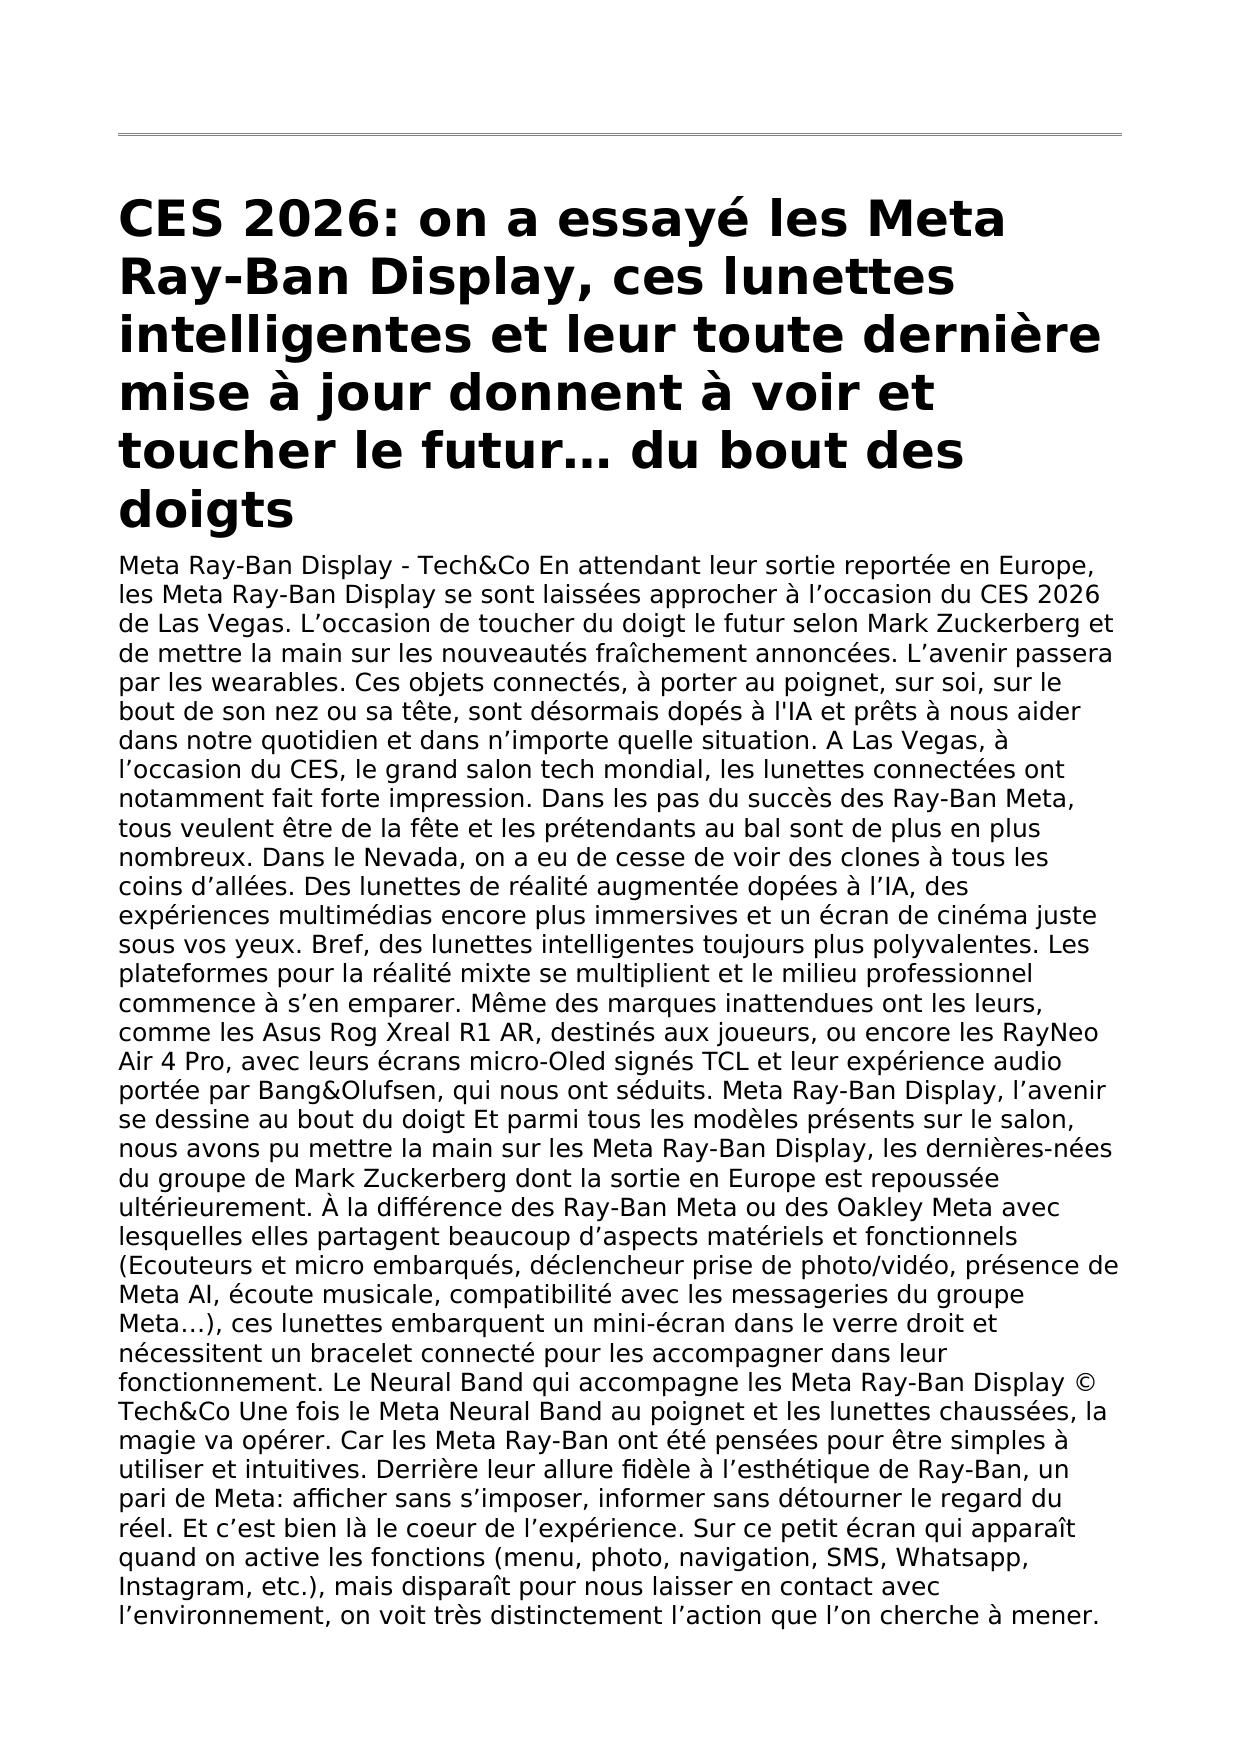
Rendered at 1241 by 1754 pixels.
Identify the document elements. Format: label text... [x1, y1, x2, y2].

text Meta Ray-Ban Display - Tech&Co En attendant leur sortie reportée en Europe, les Meta Ray-Ban Display se sont laissées approcher à l’occasion du CES 2026 de Las Vegas. L’occasion de toucher du doigt le futur selon Mark Zuckerberg et de mettre la main sur les nouveautés fraîchement annoncées. L’avenir passera par les wearables. Ces objets connectés, à porter au poignet, sur soi, sur le bout de son nez ou sa tête, sont désormais dopés à l'IA et prêts à nous aider dans notre quotidien et dans n’importe quelle situation. A Las Vegas, à l’occasion du CES, le grand salon tech mondial, les lunettes connectées ont notamment fait forte impression. Dans les pas du succès des Ray-Ban Meta, tous veulent être de la fête et les prétendants au bal sont de plus en plus nombreux. Dans le Nevada, on a eu de cesse de voir des clones à tous les coins d’allées. Des lunettes de réalité augmentée dopées à l’IA, des expériences multimédias encore plus immersives et un écran de cinéma juste sous vos yeux. Bref, des lunettes intelligentes toujours plus polyvalentes. Les plateformes pour la réalité mixte se multiplient et le milieu professionnel commence à s’en emparer. Même des marques inattendues ont les leurs, comme les Asus Rog Xreal R1 AR, destinés aux joueurs, ou encore les RayNeo Air 4 Pro, avec leurs écrans micro-Oled signés TCL et leur expérience audio portée par Bang&Olufsen, qui nous ont séduits. Meta Ray-Ban Display, l’avenir se dessine au bout du doigt Et parmi tous les modèles présents sur le salon, nous avons pu mettre la main sur les Meta Ray-Ban Display, les dernières-nées du groupe de Mark Zuckerberg dont la sortie en Europe est repoussée ultérieurement. À la différence des Ray-Ban Meta ou des Oakley Meta avec lesquelles elles partagent beaucoup d’aspects matériels et fonctionnels (Ecouteurs et micro embarqués, déclencheur prise de photo/vidéo, présence de Meta AI, écoute musicale, compatibilité avec les messageries du groupe Meta…), ces lunettes embarquent un mini-écran dans le verre droit et nécessitent un bracelet connecté pour les accompagner dans leur fonctionnement. Le Neural Band qui accompagne les Meta Ray-Ban Display © Tech&Co Une fois le Meta Neural Band au poignet et les lunettes chaussées, la magie va opérer. Car les Meta Ray-Ban ont été pensées pour être simples à utiliser et intuitives. Derrière leur allure fidèle à l’esthétique de Ray-Ban, un pari de Meta: afficher sans s’imposer, informer sans détourner le regard du réel. Et c’est bien là le coeur de l’expérience. Sur ce petit écran qui apparaît quand on active les fonctions (menu, photo, navigation, SMS, Whatsapp, Instagram, etc.), mais disparaît pour nous laisser en contact avec l’environnement, on voit très distinctement l’action que l’on cherche à mener. [118, 551, 1122, 1631]
subtitle CES 2026: on a essayé les Meta Ray-Ban Display, ces lunettes intelligentes et leur toute dernière mise à jour donnent à voir et toucher le futur… du bout des doigts [118, 189, 1122, 539]
